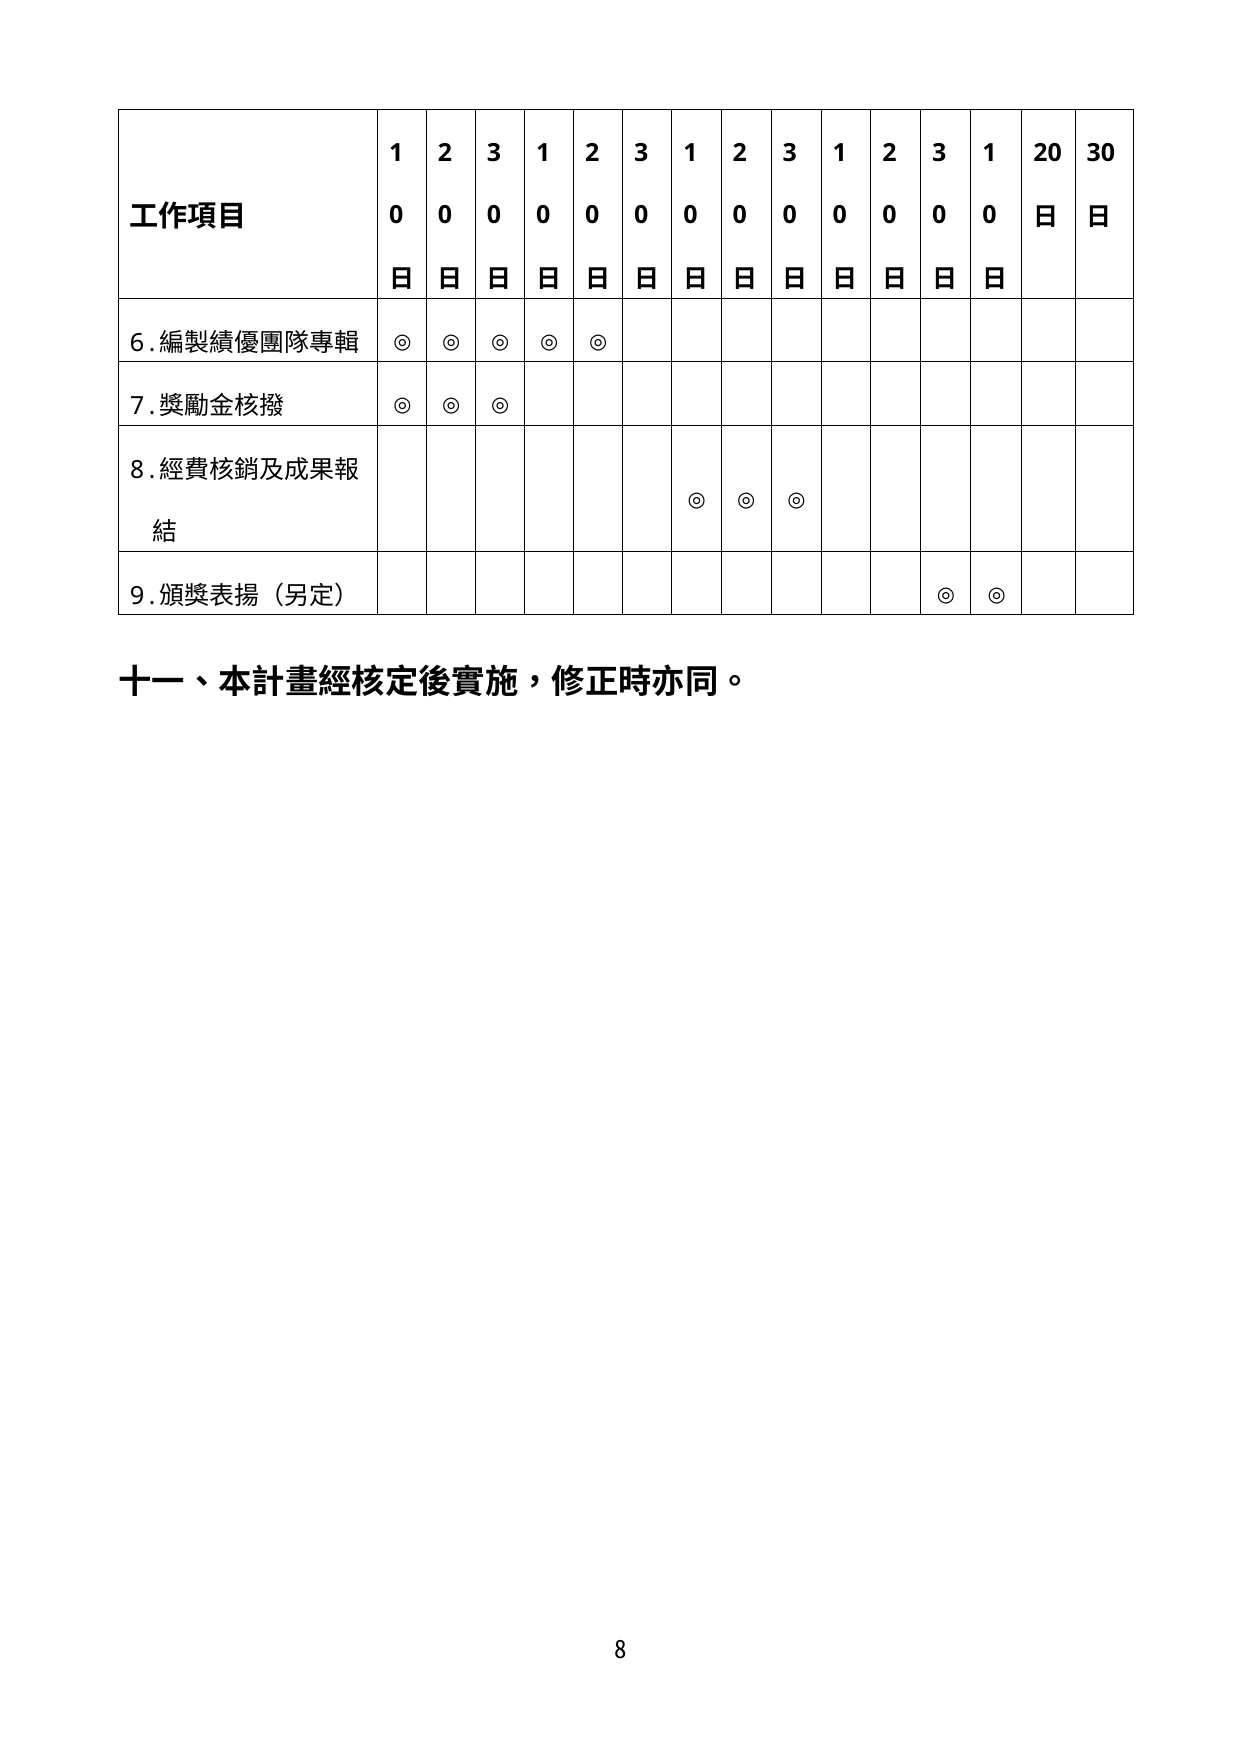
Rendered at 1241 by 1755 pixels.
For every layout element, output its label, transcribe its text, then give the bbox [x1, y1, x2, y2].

table_cell [1022, 362, 1075, 424]
table_cell [378, 426, 426, 551]
table_cell [525, 362, 573, 424]
table_cell [871, 552, 920, 614]
table_cell [672, 299, 721, 361]
table_cell [672, 362, 721, 424]
table_cell [822, 552, 870, 614]
table_cell [722, 362, 771, 424]
table_cell 工作項目 [119, 110, 377, 297]
table_cell 20日 [574, 110, 622, 297]
table_cell 20日 [722, 110, 771, 297]
table_cell [574, 362, 622, 424]
table_cell [574, 426, 622, 551]
table_cell [623, 552, 671, 614]
table_cell ◎ [378, 299, 426, 361]
table_cell [378, 552, 426, 614]
table_cell [1022, 552, 1075, 614]
table_cell [525, 426, 573, 551]
table_cell [1076, 299, 1133, 361]
table_cell [1076, 426, 1133, 551]
table_cell [1076, 552, 1133, 614]
table_cell [871, 299, 920, 361]
table_cell 10日 [822, 110, 870, 297]
table_cell [871, 426, 920, 551]
table_cell [921, 426, 970, 551]
table_cell [822, 362, 870, 424]
table_cell [525, 552, 573, 614]
table_cell ◎ [525, 299, 573, 361]
table_cell [822, 426, 870, 551]
table_cell 8.經費核銷及成果報結 [119, 426, 377, 551]
table_cell [822, 299, 870, 361]
table_cell ◎ [971, 552, 1021, 614]
table_cell [871, 362, 920, 424]
table_cell 30日 [921, 110, 970, 297]
table_cell [722, 299, 771, 361]
table_cell [427, 426, 475, 551]
table_cell [772, 299, 821, 361]
table_cell ◎ [722, 426, 771, 551]
table_cell ◎ [672, 426, 721, 551]
table_cell ◎ [476, 299, 524, 361]
table_cell [921, 299, 970, 361]
table_cell [623, 299, 671, 361]
table_cell [623, 362, 671, 424]
table_cell 30日 [1076, 110, 1133, 297]
table_cell 10日 [971, 110, 1021, 297]
table_cell ◎ [476, 362, 524, 424]
table_cell [971, 426, 1021, 551]
table_cell 6.編製績優團隊專輯 [119, 299, 377, 361]
table_cell [1022, 299, 1075, 361]
text 十一、本計畫經核定後實施，修正時亦同。 [118, 638, 1122, 700]
table_cell [1022, 426, 1075, 551]
table_cell 9.頒獎表揚（另定） [119, 552, 377, 614]
table_cell [921, 362, 970, 424]
table_cell 10日 [672, 110, 721, 297]
table_cell 20日 [1022, 110, 1075, 297]
table_cell 30日 [623, 110, 671, 297]
table_cell 10日 [378, 110, 426, 297]
table_cell [772, 552, 821, 614]
table_cell 20日 [427, 110, 475, 297]
table_cell [574, 552, 622, 614]
table_cell [476, 426, 524, 551]
table_cell 30日 [476, 110, 524, 297]
table_cell ◎ [921, 552, 970, 614]
table_cell [722, 552, 771, 614]
table_cell [971, 299, 1021, 361]
table_cell 7.獎勵金核撥 [119, 362, 377, 424]
table_cell [427, 552, 475, 614]
table_cell ◎ [378, 362, 426, 424]
table_cell 20日 [871, 110, 920, 297]
table_cell [672, 552, 721, 614]
table_cell [476, 552, 524, 614]
table_cell [1076, 362, 1133, 424]
table_cell ◎ [772, 426, 821, 551]
table_cell [772, 362, 821, 424]
table_cell ◎ [427, 299, 475, 361]
table_cell ◎ [427, 362, 475, 424]
table_cell [623, 426, 671, 551]
table_cell [971, 362, 1021, 424]
table_cell 30日 [772, 110, 821, 297]
table_cell ◎ [574, 299, 622, 361]
table_cell 10日 [525, 110, 573, 297]
